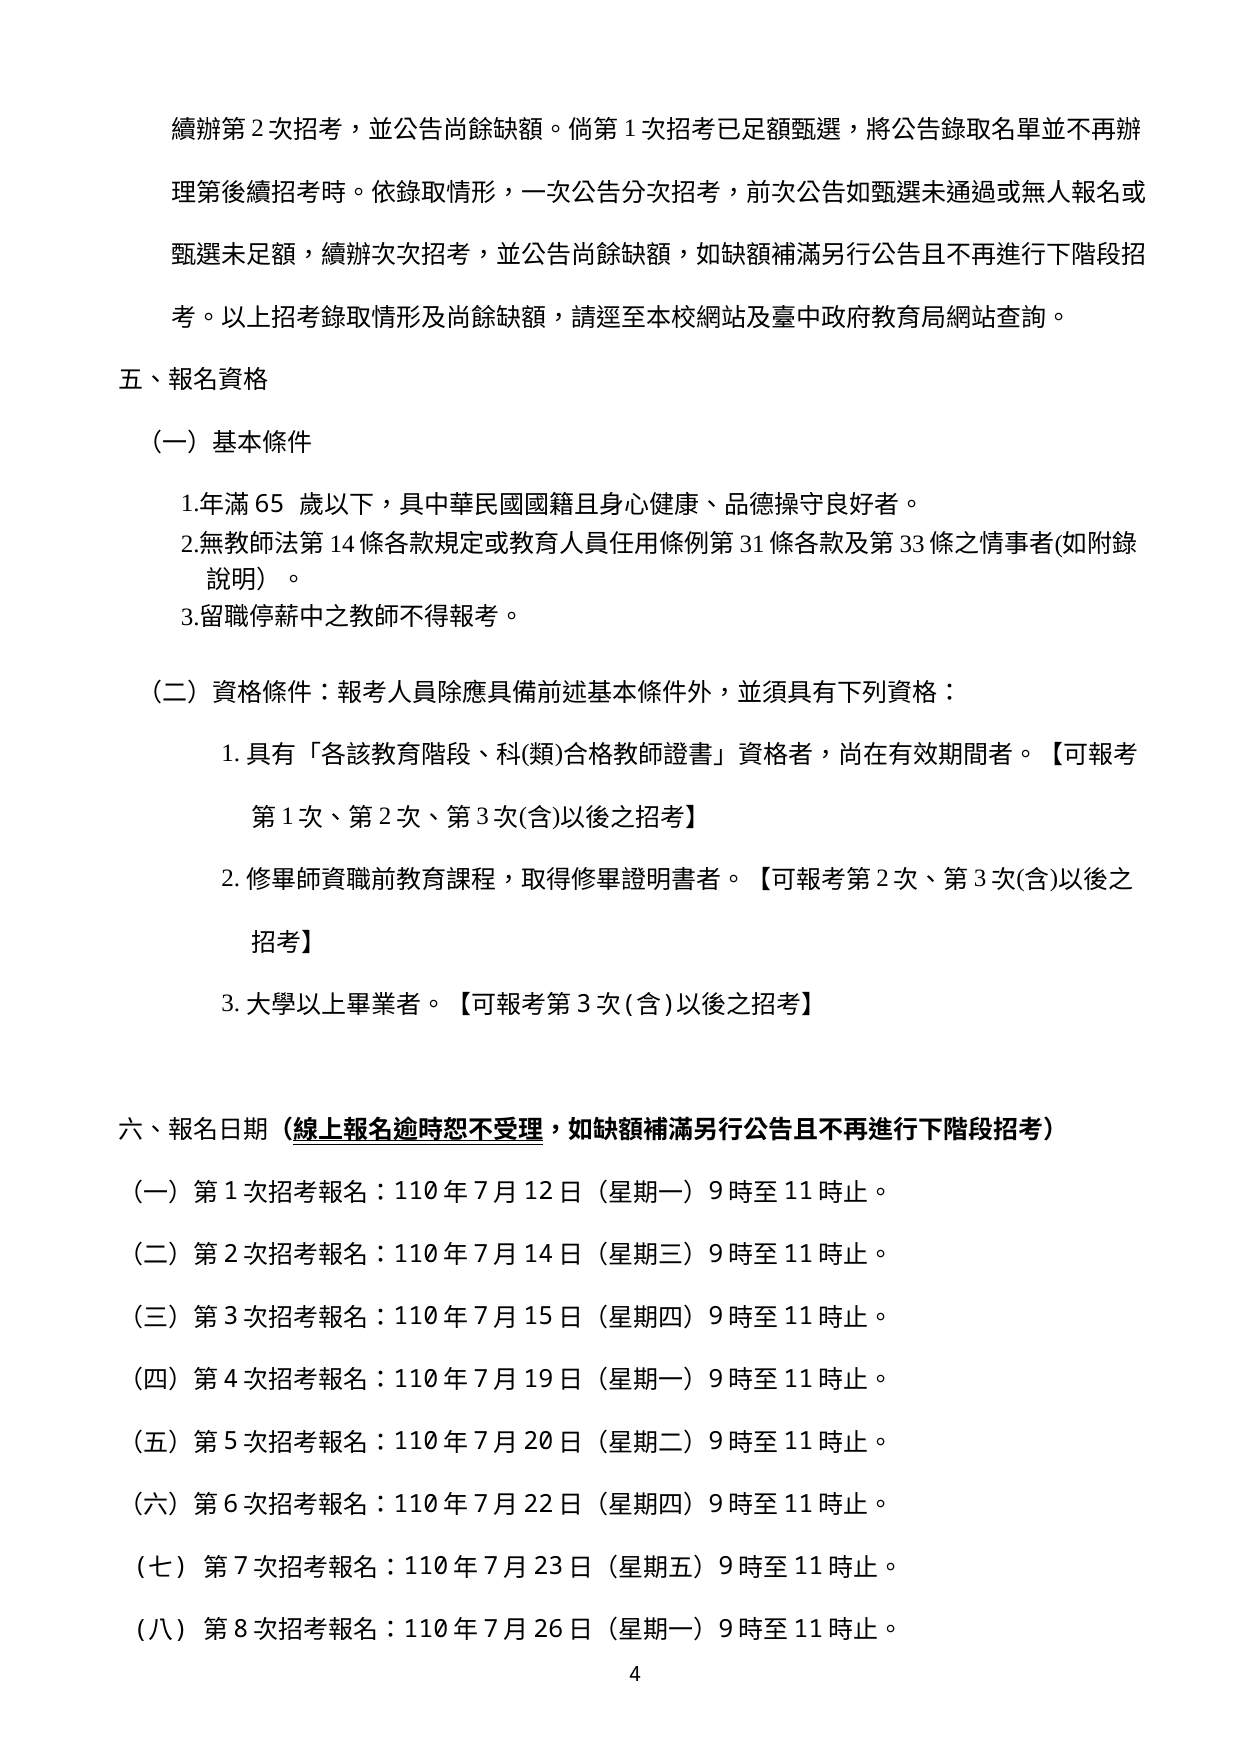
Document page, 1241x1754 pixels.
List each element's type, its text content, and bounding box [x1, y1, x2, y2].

text 1. 具有「各該教育階段、科(類)合格教師證書」資格者，尚在有效期間者。【可報考第1次、第2次、第3次(含)以後之招考】 [221, 711, 1152, 836]
text （三）第3次招考報名：110年7月15日（星期四）9時至11時止。 [118, 1273, 1152, 1336]
text 3.留職停薪中之教師不得報考。 [118, 596, 1152, 632]
text （二）第2次招考報名：110年7月14日（星期三）9時至11時止。 [118, 1211, 1152, 1273]
text 六、報名日期（線上報名逾時恕不受理，如缺額補滿另行公告且不再進行下階段招考） [118, 1086, 1152, 1148]
text 1.年滿65 歲以下，具中華民國國籍且身心健康、品德操守良好者。 [118, 461, 1152, 523]
text 續辦第2次招考，並公告尚餘缺額。倘第1次招考已足額甄選，將公告錄取名單並不再辦理第後續招考時。依錄取情形，一次公告分次招考，前次公告如甄選未通過或無人報名或甄選未足額，續辦次次招考，並公告尚餘缺額，如缺額補滿另行公告且不再進行下階段招考。以上招考錄取情形及尚餘缺額，請逕至本校網站及臺中政府教育局網站查詢。 [171, 86, 1152, 336]
text （一）基本條件 [118, 398, 1152, 461]
text （二）資格條件：報考人員除應具備前述基本條件外，並須具有下列資格： [118, 648, 1152, 711]
text 五、報名資格 [118, 336, 1152, 398]
text 2. 修畢師資職前教育課程，取得修畢證明書者。【可報考第2次、第3次(含)以後之招考】 [221, 836, 1152, 961]
text （六）第6次招考報名：110年7月22日（星期四）9時至11時止。 [118, 1461, 1152, 1523]
text 3. 大學以上畢業者。【可報考第3次(含)以後之招考】 [221, 961, 1152, 1023]
text (七) 第7次招考報名：110年7月23日（星期五）9時至11時止。 [118, 1523, 1152, 1586]
text （五）第5次招考報名：110年7月20日（星期二）9時至11時止。 [118, 1398, 1152, 1461]
text （一）第1次招考報名：110年7月12日（星期一）9時至11時止。 [118, 1148, 1152, 1211]
text (八) 第8次招考報名：110年7月26日（星期一）9時至11時止。 [118, 1586, 1152, 1648]
text 2.無教師法第14條各款規定或教育人員任用條例第31條各款及第33條之情事者(如附錄說明）。 [118, 523, 1152, 596]
text （四）第4次招考報名：110年7月19日（星期一）9時至11時止。 [118, 1336, 1152, 1398]
